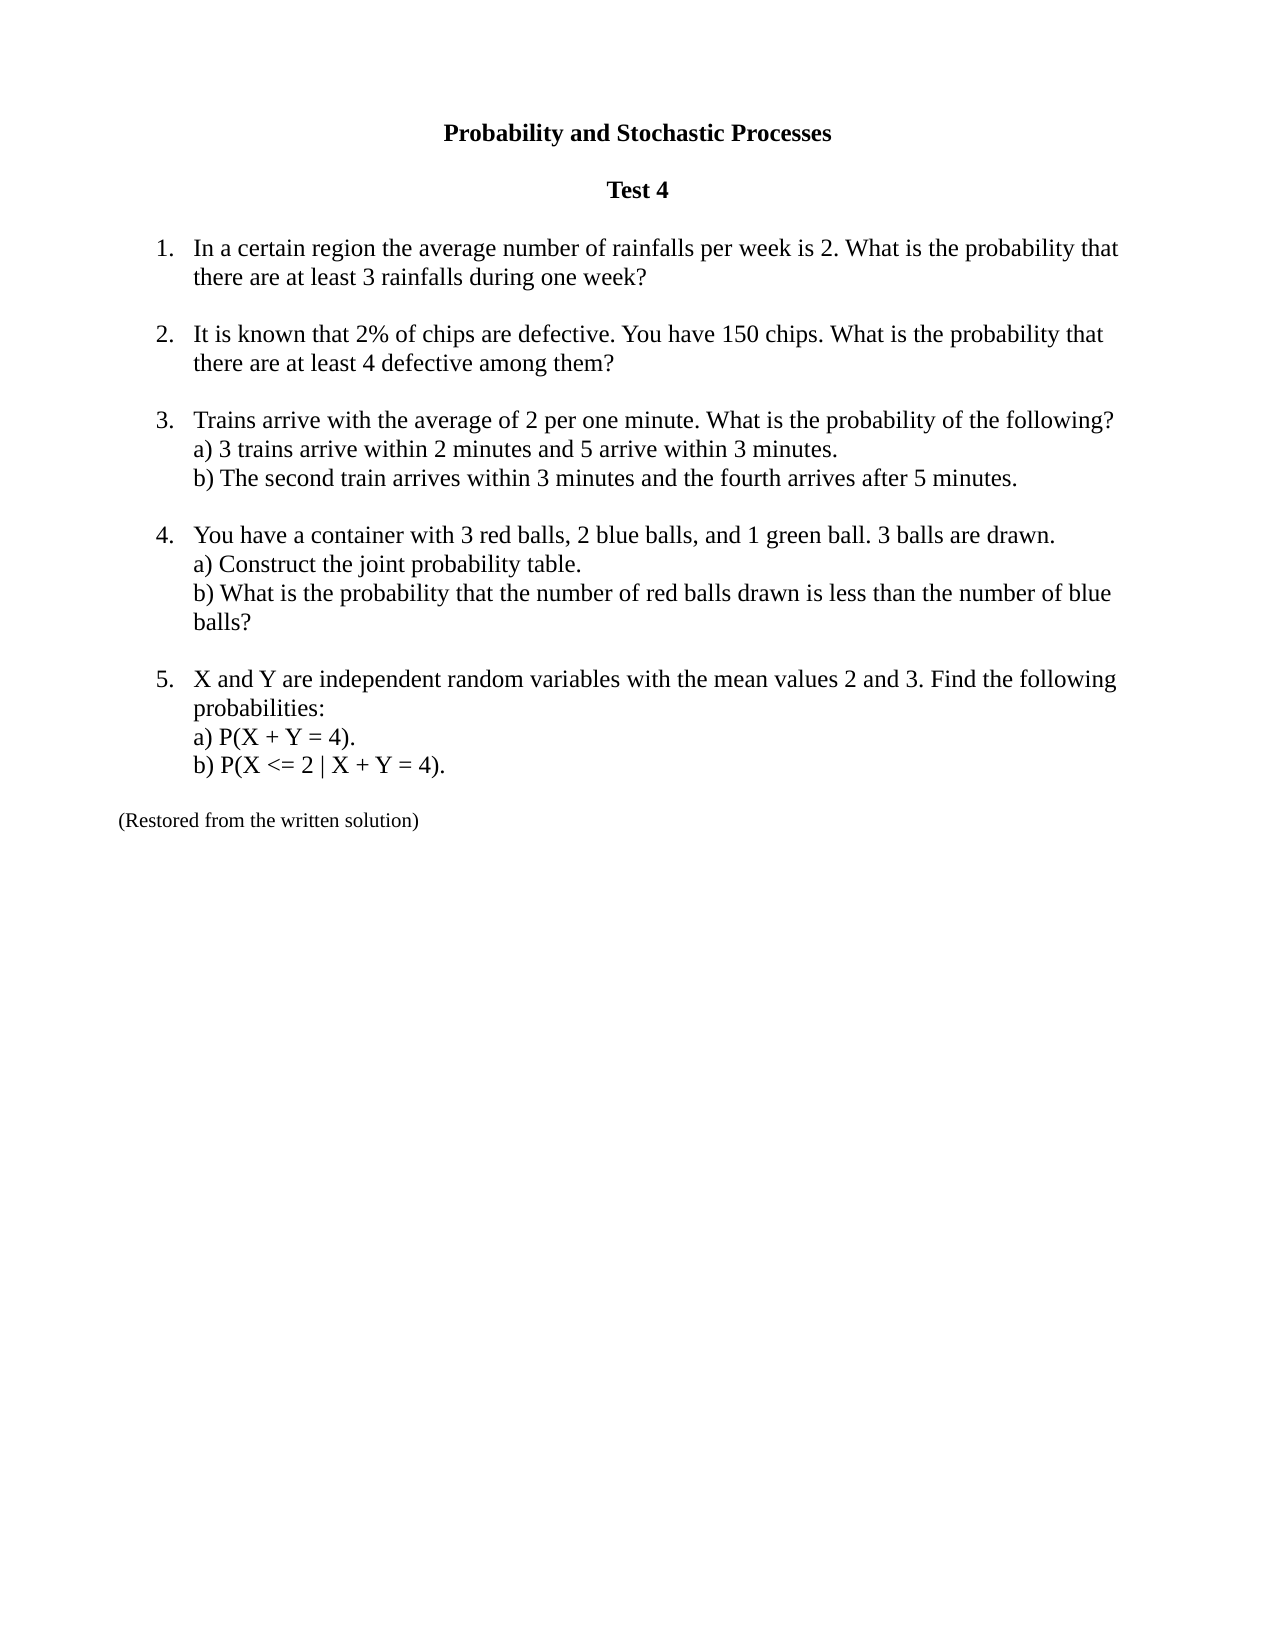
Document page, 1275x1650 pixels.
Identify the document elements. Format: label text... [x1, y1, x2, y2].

list a) 3 trains arrive within 2 minutes and 5 arrive within 3 minutes. [156, 434, 1157, 463]
list b) P(X <= 2 | X + Y = 4). [156, 751, 1157, 779]
list In a certain region the average number of rainfalls per week is 2. What is the probability that there are at least 3 rainfalls during one week? [156, 233, 1157, 291]
list Trains arrive with the average of 2 per one minute. What is the probability of the following? [156, 406, 1157, 434]
list b) The second train arrives within 3 minutes and the fourth arrives after 5 minutes. [156, 463, 1157, 492]
list You have a container with 3 red balls, 2 blue balls, and 1 green ball. 3 balls are drawn. [156, 521, 1157, 549]
list a) P(X + Y = 4). [156, 722, 1157, 751]
list It is known that 2% of chips are defective. You have 150 chips. What is the probability that there are at least 4 defective among them? [156, 319, 1157, 377]
list X and Y are independent random variables with the mean values 2 and 3. Find the following probabilities: [156, 664, 1157, 722]
list a) Construct the joint probability table. [156, 549, 1157, 578]
text Test 4 [118, 176, 1157, 204]
list b) What is the probability that the number of red balls drawn is less than the number of blue balls? [156, 578, 1157, 636]
text Probability and Stochastic Processes [118, 118, 1157, 147]
text (Restored from the written solution) [118, 808, 1157, 832]
